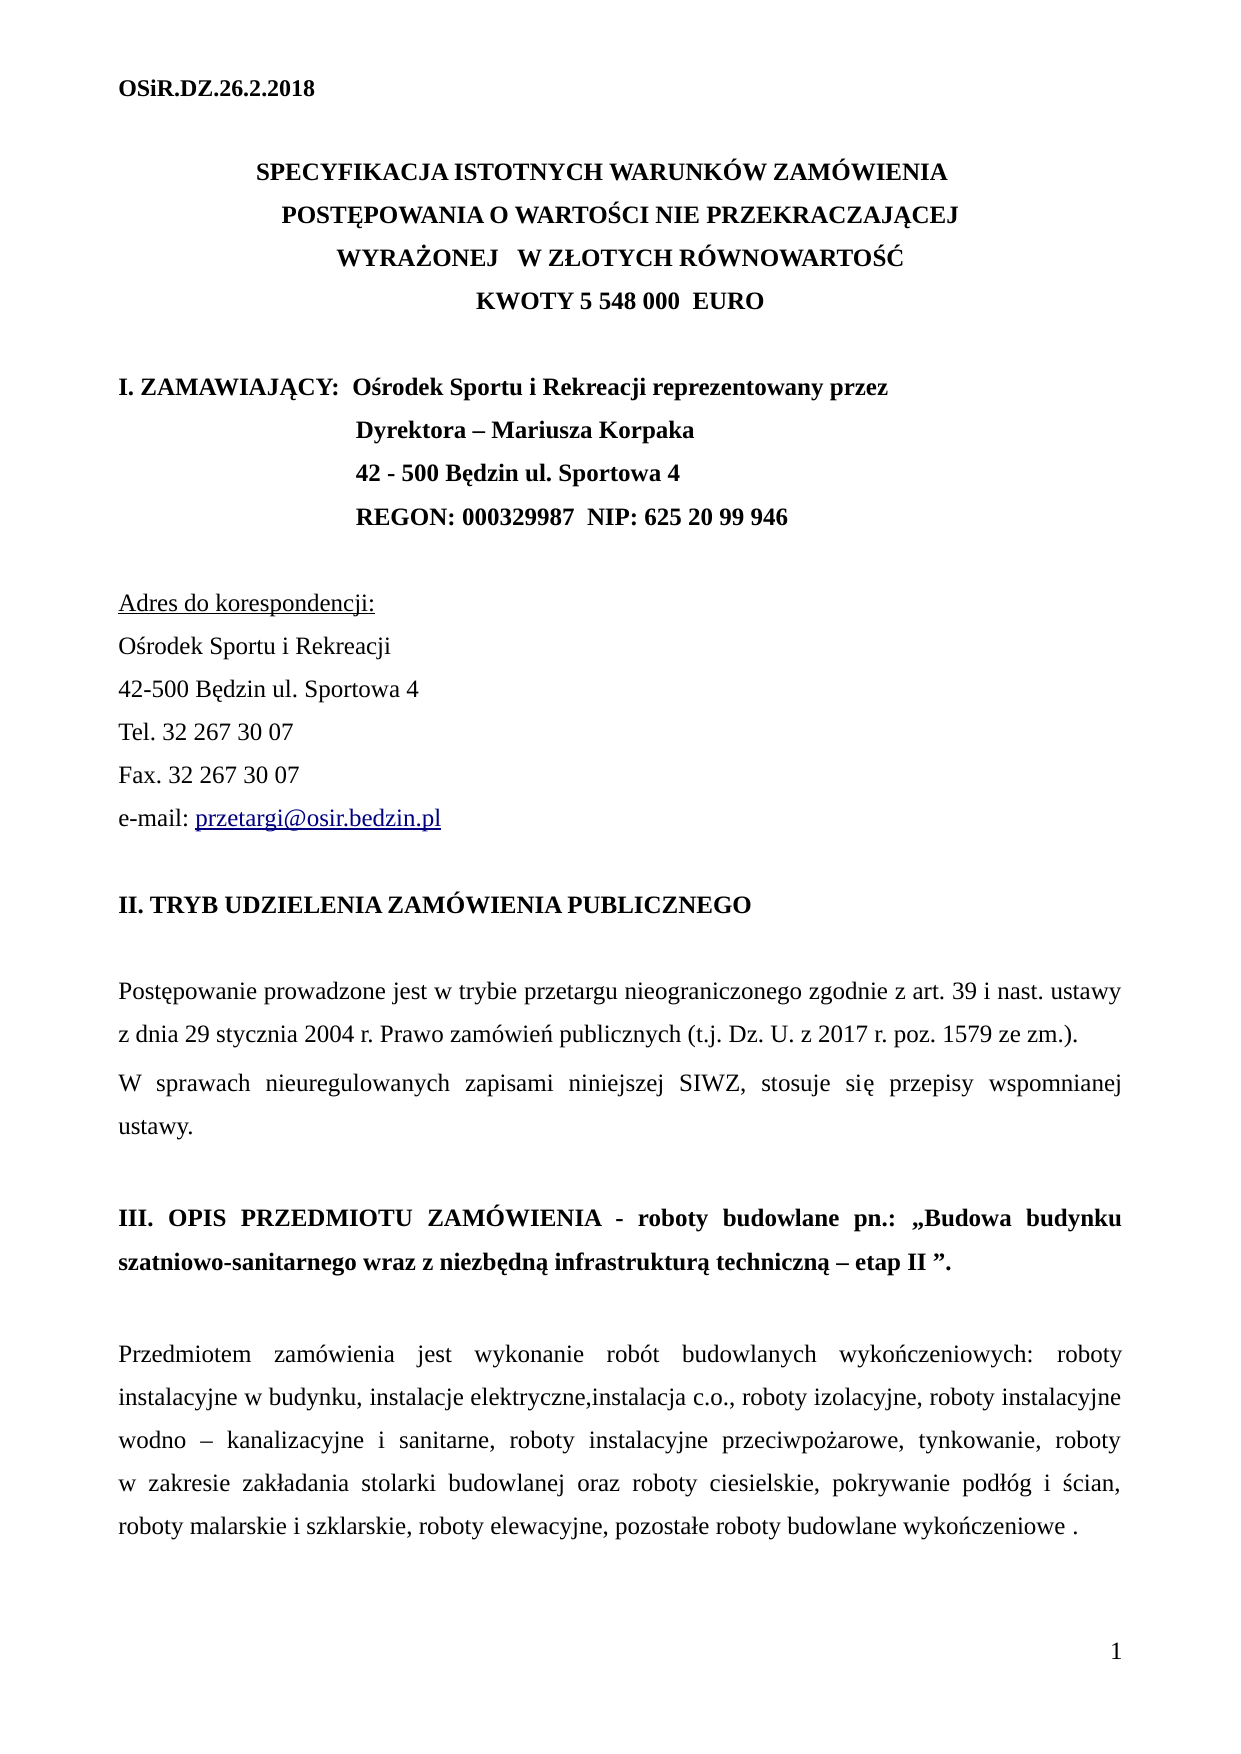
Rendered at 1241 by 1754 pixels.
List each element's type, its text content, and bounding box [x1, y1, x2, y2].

text I. ZAMAWIAJĄCY: Ośrodek Sportu i Rekreacji reprezentowany przez [118, 372, 1122, 401]
text WYRAŻONEJ W ZŁOTYCH RÓWNOWARTOŚĆ [118, 243, 1122, 272]
text Postępowanie prowadzone jest w trybie przetargu nieograniczonego zgodnie z art. 39 i nast. ustawy z dnia 29 stycznia 2004 r. Prawo zamówień publicznych (t.j. Dz. U. z 2017 r. poz. 1579 ze zm.). [118, 976, 1122, 1048]
text Tel. 32 267 30 07 [118, 717, 1122, 746]
text KWOTY 5 548 000 EURO [118, 286, 1122, 315]
text [118, 1560, 1122, 1632]
text II. TRYB UDZIELENIA ZAMÓWIENIA PUBLICZNEGO [118, 890, 1122, 918]
text Adres do korespondencji: [118, 588, 1122, 617]
text W sprawach nieuregulowanych zapisami niniejszej SIWZ, stosuje się przepisy wspomnianej ustawy. [118, 1068, 1122, 1140]
text Fax. 32 267 30 07 [118, 760, 1122, 789]
text Ośrodek Sportu i Rekreacji [118, 631, 1122, 660]
text OSiR.DZ.26.2.2018 [118, 74, 1122, 101]
text Dyrektora – Mariusza Korpaka 42 - 500 Będzin ul. Sportowa 4 REGON: 000329987 NIP: 625 20 99 946 [118, 415, 1122, 530]
text III. OPIS PRZEDMIOTU ZAMÓWIENIA - roboty budowlane pn.: „Budowa budynku szatniowo-sanitarnego wraz z niezbędną infrastrukturą techniczną – etap II ”. [118, 1160, 1122, 1275]
text SPECYFIKACJA ISTOTNYCH WARUNKÓW ZAMÓWIENIA POSTĘPOWANIA O WARTOŚCI NIE PRZEKRACZAJĄCEJ [118, 157, 1122, 228]
text Przedmiotem zamówienia jest wykonanie robót budowlanych wykończeniowych: roboty instalacyjne w budynku, instalacje elektryczne,instalacja c.o., roboty izolacyjne, roboty instalacyjne wodno – kanalizacyjne i sanitarne, roboty instalacyjne przeciwpożarowe, tynkowanie, roboty w zakresie zakładania stolarki budowlanej oraz roboty ciesielskie, pokrywanie podłóg i ścian, roboty malarskie i szklarskie, roboty elewacyjne, pozostałe roboty budowlane wykończeniowe . [118, 1296, 1122, 1540]
text e-mail: przetargi@osir.bedzin.pl [118, 803, 1122, 832]
text 42-500 Będzin ul. Sportowa 4 [118, 674, 1122, 703]
